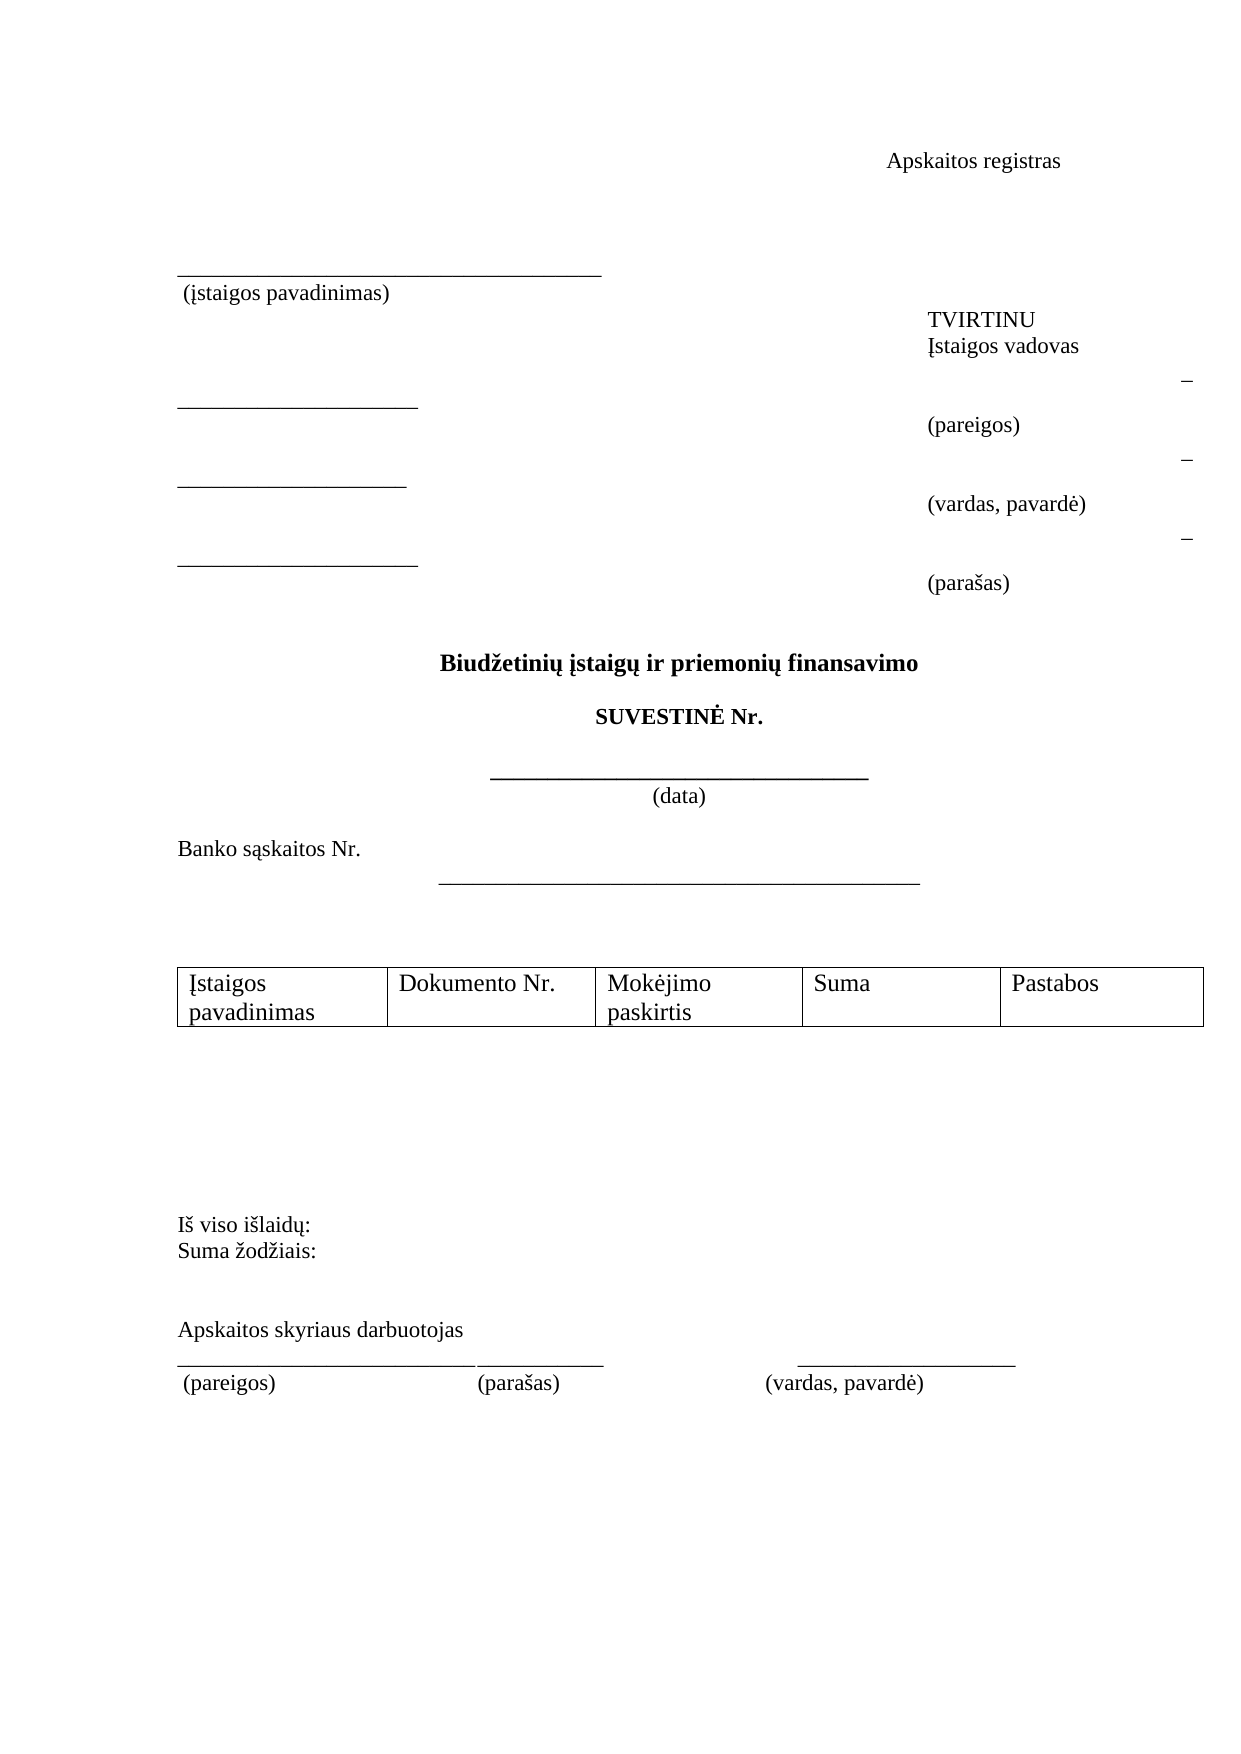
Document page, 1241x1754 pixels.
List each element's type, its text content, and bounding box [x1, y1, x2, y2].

table_header Suma [803, 968, 1000, 1026]
text SUVESTINĖ Nr. [177, 703, 1181, 730]
text (įstaigos pavadinimas) [177, 279, 1181, 306]
text Suma žodžiais: [177, 1237, 1181, 1264]
text __________________________ ___________ ___________________ [177, 1343, 1181, 1369]
table_header Pastabos [1001, 968, 1203, 1026]
text ______________________ [177, 517, 1181, 569]
text Apskaitos registras [886, 148, 1181, 174]
table_header Dokumento Nr. [388, 968, 595, 1026]
text Apskaitos skyriaus darbuotojas [177, 1316, 1181, 1343]
text __________________________________________ [177, 862, 1181, 888]
text (vardas, pavardė) [177, 490, 1181, 517]
text Biudžetinių įstaigų ir priemonių finansavimo [177, 648, 1181, 677]
text Iš viso išlaidų: [177, 1211, 1181, 1237]
text (pareigos) [177, 411, 1181, 437]
text _____________________________________ [177, 253, 1181, 279]
text _____________________ [177, 437, 1181, 490]
text ______________________ [177, 358, 1181, 411]
table_header Mokėjimo paskirtis [596, 968, 802, 1026]
text TVIRTINU [177, 306, 1181, 332]
text (pareigos) (parašas) (vardas, pavardė) [177, 1369, 1181, 1396]
table_header Įstaigos pavadinimas [178, 968, 387, 1026]
text Įstaigos vadovas [177, 332, 1181, 358]
text _________________________________ [177, 756, 1181, 782]
text (data) [177, 782, 1181, 809]
text Banko sąskaitos Nr. [177, 835, 1181, 862]
text (parašas) [177, 569, 1181, 596]
